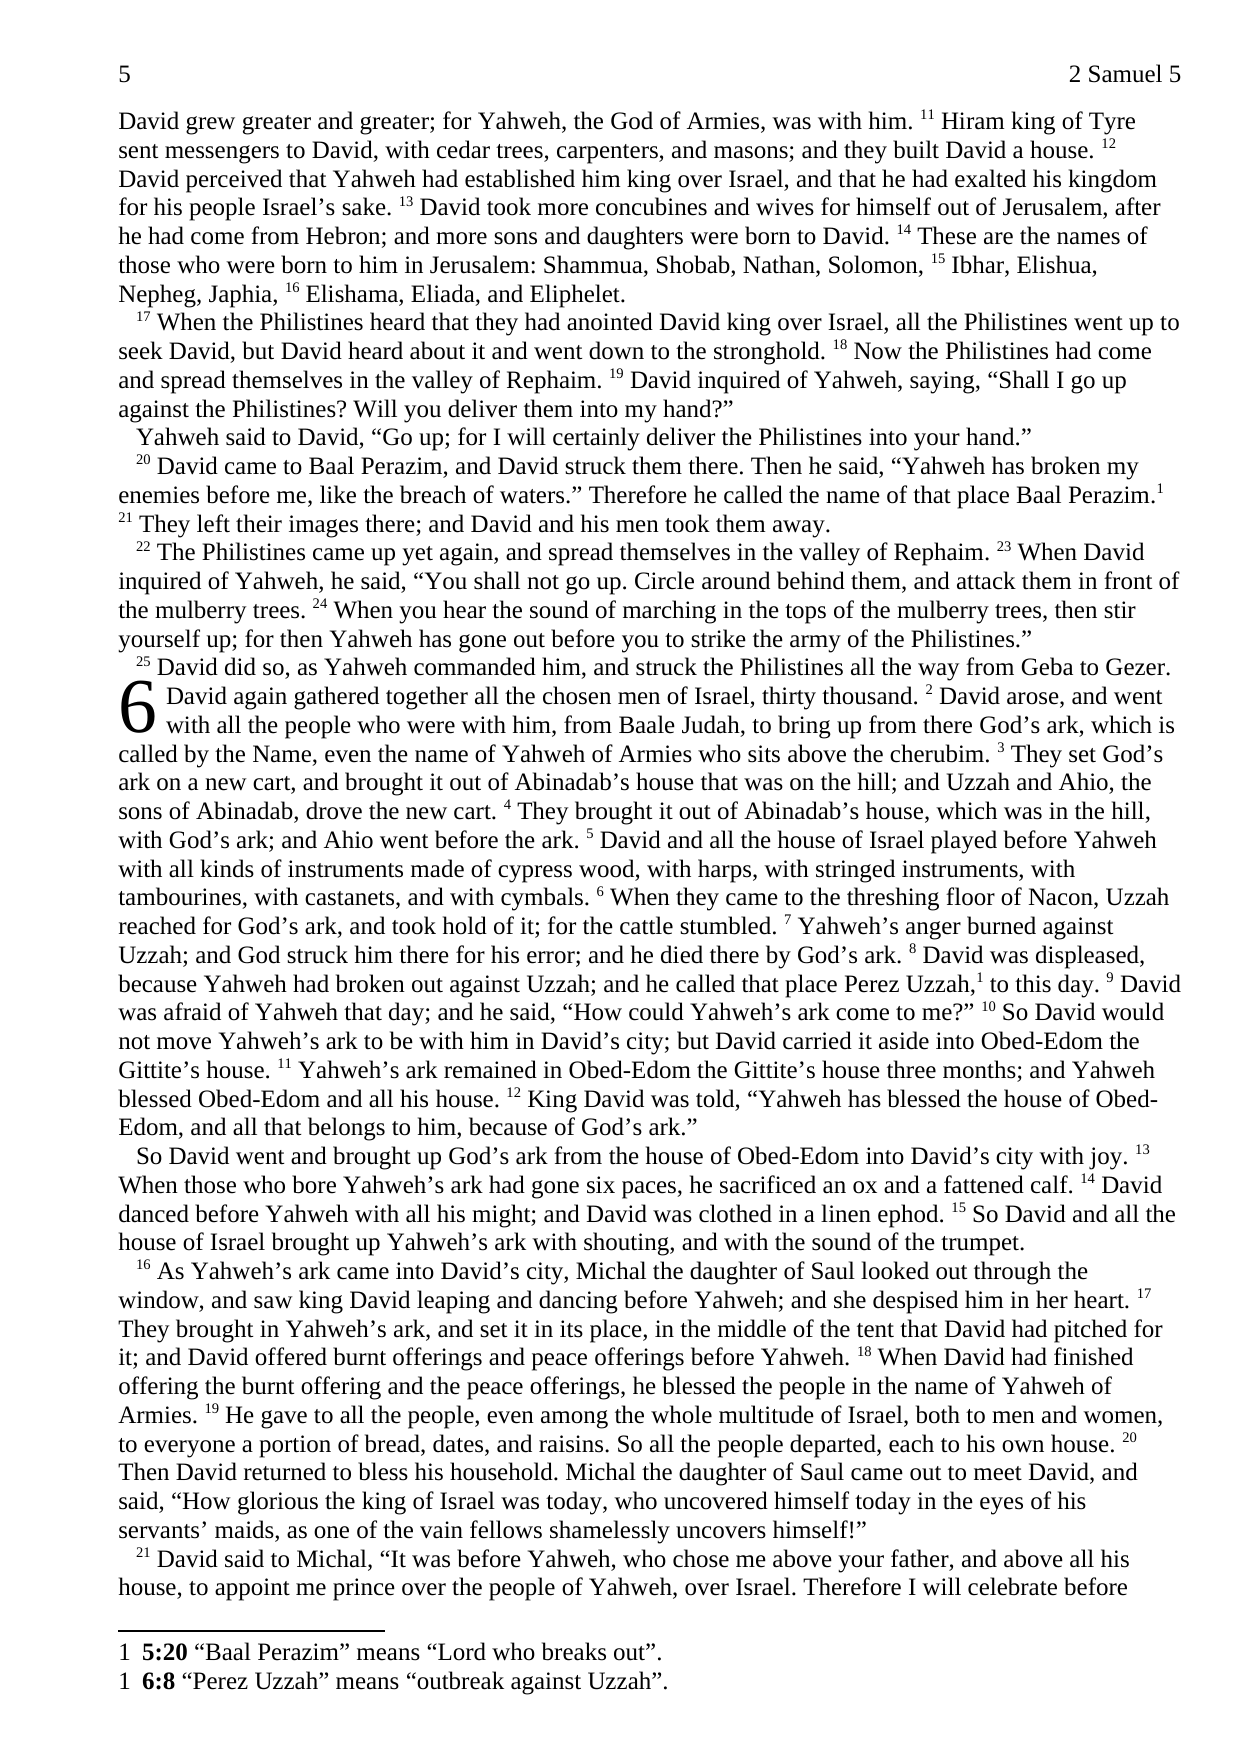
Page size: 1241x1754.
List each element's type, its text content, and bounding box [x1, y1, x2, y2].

text 25 David did so, as Yahweh commanded him, and struck the Philistines all the way from Geba to Gezer. [118, 652, 1181, 681]
text Yahweh said to David, “Go up; for I will certainly deliver the Philistines into your hand.” [118, 422, 1181, 451]
text 20 David came to Baal Perazim, and David struck them there. Then he said, “Yahweh has broken my enemies before me, like the breach of waters.” Therefore he called the name of that place Baal Perazim. 21 They left their images there; and David and his men took them away. [118, 451, 1181, 537]
text 21 David said to Michal, “It was before Yahweh, who chose me above your father, and above all his house, to appoint me prince over the people of Yahweh, over Israel. Therefore I will celebrate before [118, 1544, 1181, 1601]
text So David went and brought up God’s ark from the house of Obed-Edom into David’s city with joy. 13 When those who bore Yahweh’s ark had gone six paces, he sacrificed an ox and a fattened calf. 14 David danced before Yahweh with all his might; and David was clothed in a linen ephod. 15 So David and all the house of Israel brought up Yahweh’s ark with shouting, and with the sound of the trumpet. [118, 1141, 1181, 1256]
text 6David again gathered together all the chosen men of Israel, thirty thousand. 2 David arose, and went with all the people who were with him, from Baale Judah, to bring up from there God’s ark, which is called by the Name, even the name of Yahweh of Armies who sits above the cherubim. 3 They set God’s ark on a new cart, and brought it out of Abinadab’s house that was on the hill; and Uzzah and Ahio, the sons of Abinadab, drove the new cart. 4 They brought it out of Abinadab’s house, which was in the hill, with God’s ark; and Ahio went before the ark. 5 David and all the house of Israel played before Yahweh with all kinds of instruments made of cypress wood, with harps, with stringed instruments, with tambourines, with castanets, and with cymbals. 6 When they came to the threshing floor of Nacon, Uzzah reached for God’s ark, and took hold of it; for the cattle stumbled. 7 Yahweh’s anger burned against Uzzah; and God struck him there for his error; and he died there by God’s ark. 8 David was displeased, because Yahweh had broken out against Uzzah; and he called that place Perez Uzzah, to this day. 9 David was afraid of Yahweh that day; and he said, “How could Yahweh’s ark come to me?” 10 So David would not move Yahweh’s ark to be with him in David’s city; but David carried it aside into Obed-Edom the Gittite’s house. 11 Yahweh’s ark remained in Obed-Edom the Gittite’s house three months; and Yahweh blessed Obed-Edom and all his house. 12 King David was told, “Yahweh has blessed the house of Obed-Edom, and all that belongs to him, because of God’s ark.” [118, 681, 1181, 1141]
text 6:8 “Perez Uzzah” means “outbreak against Uzzah”. [118, 1666, 1181, 1695]
text 16 As Yahweh’s ark came into David’s city, Michal the daughter of Saul looked out through the window, and saw king David leaping and dancing before Yahweh; and she despised him in her heart. 17 They brought in Yahweh’s ark, and set it in its place, in the middle of the tent that David had pitched for it; and David offered burnt offerings and peace offerings before Yahweh. 18 When David had finished offering the burnt offering and the peace offerings, he blessed the people in the name of Yahweh of Armies. 19 He gave to all the people, even among the whole multitude of Israel, both to men and women, to everyone a portion of bread, dates, and raisins. So all the people departed, each to his own house. 20 Then David returned to bless his household. Michal the daughter of Saul came out to meet David, and said, “How glorious the king of Israel was today, who uncovered himself today in the eyes of his servants’ maids, as one of the vain fellows shamelessly uncovers himself!” [118, 1256, 1181, 1544]
text 17 When the Philistines heard that they had anointed David king over Israel, all the Philistines went up to seek David, but David heard about it and went down to the stronghold. 18 Now the Philistines had come and spread themselves in the valley of Rephaim. 19 David inquired of Yahweh, saying, “Shall I go up against the Philistines? Will you deliver them into my hand?” [118, 307, 1181, 422]
text David grew greater and greater; for Yahweh, the God of Armies, was with him. 11 Hiram king of Tyre sent messengers to David, with cedar trees, carpenters, and masons; and they built David a house. 12 David perceived that Yahweh had established him king over Israel, and that he had exalted his kingdom for his people Israel’s sake. 13 David took more concubines and wives for himself out of Jerusalem, after he had come from Hebron; and more sons and daughters were born to David. 14 These are the names of those who were born to him in Jerusalem: Shammua, Shobab, Nathan, Solomon, 15 Ibhar, Elishua, Nepheg, Japhia, 16 Elishama, Eliada, and Eliphelet. [118, 106, 1181, 307]
text 22 The Philistines came up yet again, and spread themselves in the valley of Rephaim. 23 When David inquired of Yahweh, he said, “You shall not go up. Circle around behind them, and attack them in front of the mulberry trees. 24 When you hear the sound of marching in the tops of the mulberry trees, then stir yourself up; for then Yahweh has gone out before you to strike the army of the Philistines.” [118, 537, 1181, 652]
text 5:20 “Baal Perazim” means “Lord who breaks out”. [118, 1637, 1181, 1666]
